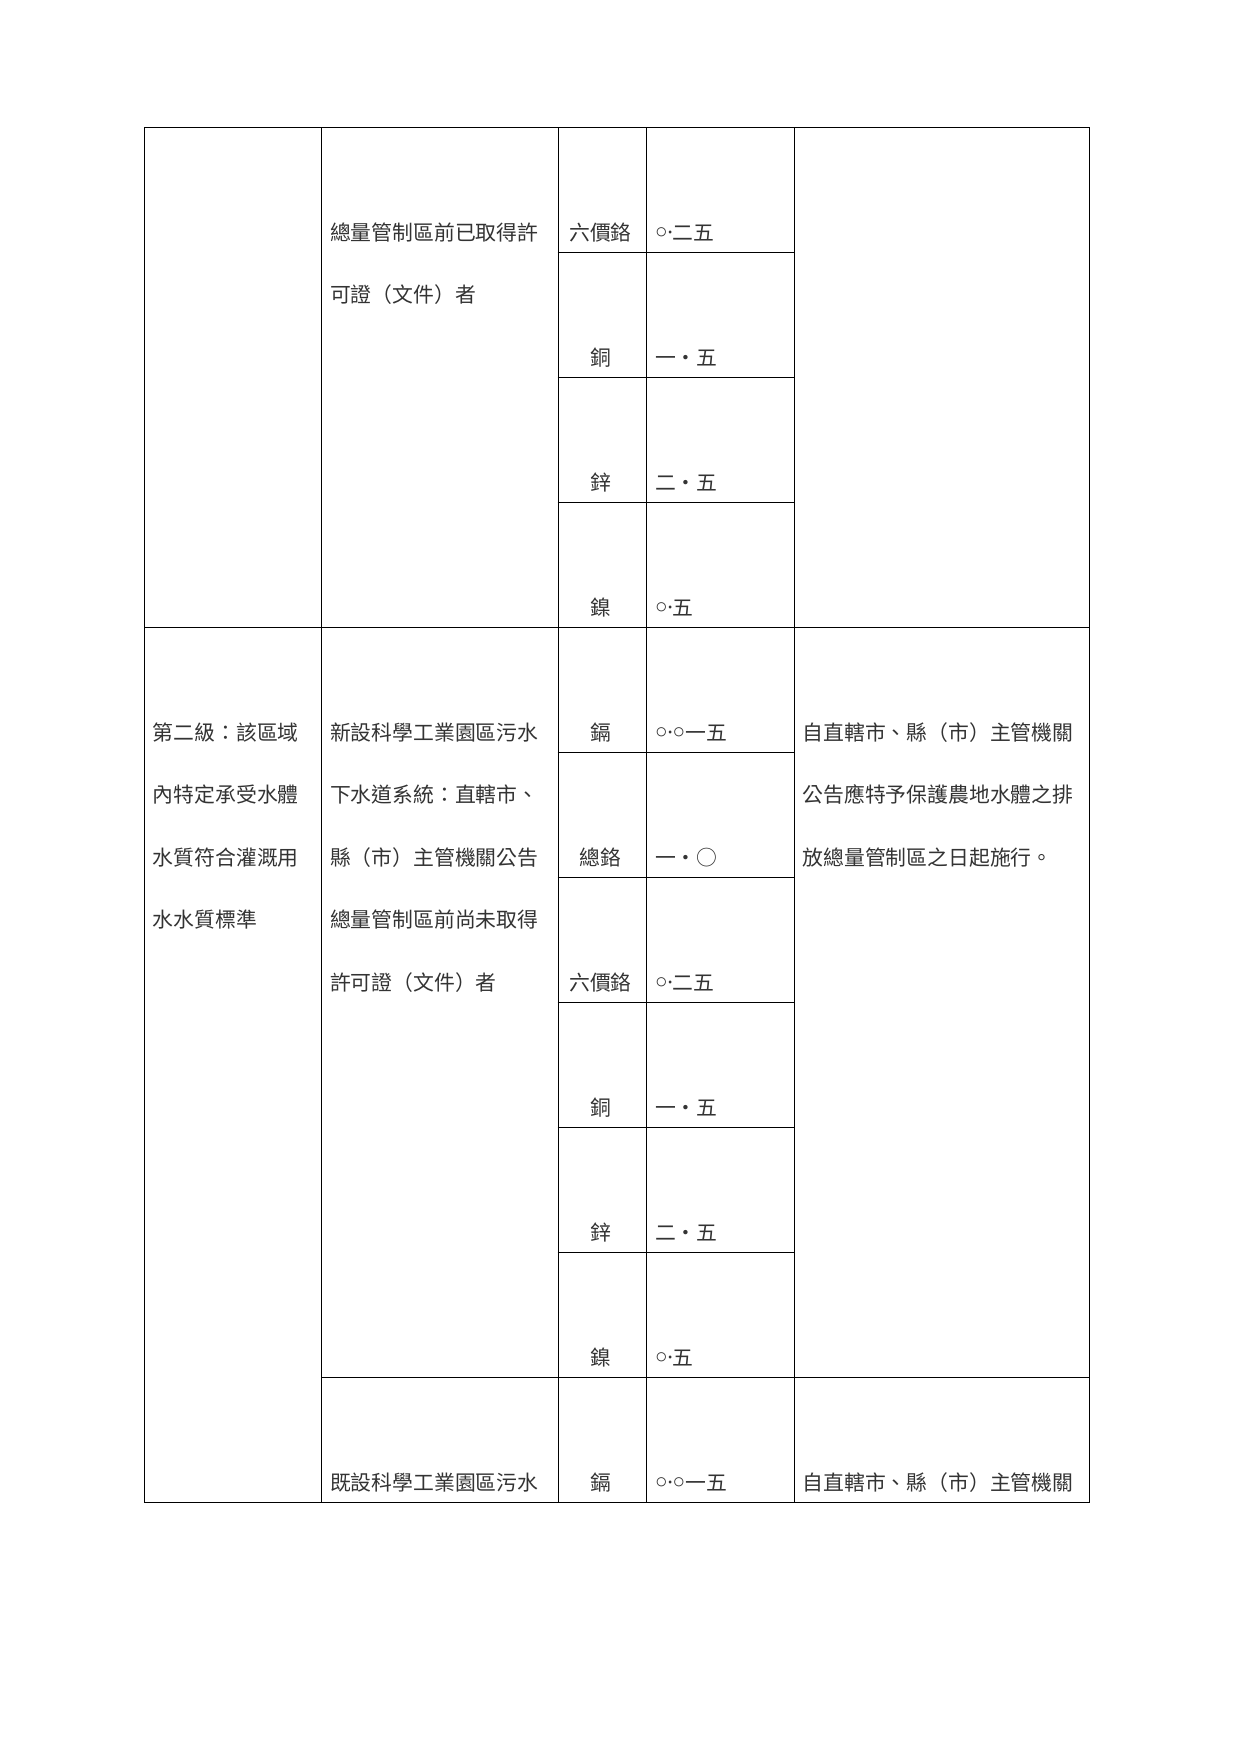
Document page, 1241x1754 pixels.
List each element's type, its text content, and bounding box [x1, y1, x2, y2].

table_cell 新設科學工業園區污水下水道系統：直轄市、縣（市）主管機關公告總量管制區前尚未取得許可證（文件）者 [322, 628, 558, 1377]
table_cell ○‧二五 [647, 878, 794, 1002]
table_cell 第二級：該區域內特定承受水體水質符合灌溉用水水質標準 [145, 628, 321, 1502]
table_cell 鎘 [559, 628, 646, 752]
table_cell 總量管制區前已取得許可證（文件）者 [322, 128, 558, 627]
table_cell 一‧○ [647, 753, 794, 877]
table_cell ○‧二五 [647, 128, 794, 252]
table_cell 鋅 [559, 1128, 646, 1252]
table_cell 銅 [559, 1003, 646, 1127]
table_cell 自直轄市、縣（市）主管機關 [795, 1378, 1089, 1502]
table_cell [145, 128, 321, 627]
table_cell ○‧○一五 [647, 1378, 794, 1502]
table_cell ○‧五 [647, 1253, 794, 1377]
table_cell 既設科學工業園區污水 [322, 1378, 558, 1502]
table_cell [795, 128, 1089, 627]
table_cell 一‧五 [647, 253, 794, 377]
table_cell 鎘 [559, 1378, 646, 1502]
table_cell 二‧五 [647, 378, 794, 502]
table_cell 六價鉻 [559, 128, 646, 252]
table_cell 六價鉻 [559, 878, 646, 1002]
table_cell 二‧五 [647, 1128, 794, 1252]
table_cell ○‧五 [647, 503, 794, 627]
table_cell 鎳 [559, 1253, 646, 1377]
table_cell ○‧○一五 [647, 628, 794, 752]
table_cell 銅 [559, 253, 646, 377]
table_cell 鎳 [559, 503, 646, 627]
table_cell 鋅 [559, 378, 646, 502]
table_cell 總鉻 [559, 753, 646, 877]
table_cell 一‧五 [647, 1003, 794, 1127]
table_cell 自直轄市、縣（市）主管機關公告應特予保護農地水體之排放總量管制區之日起施行。 [795, 628, 1089, 1377]
